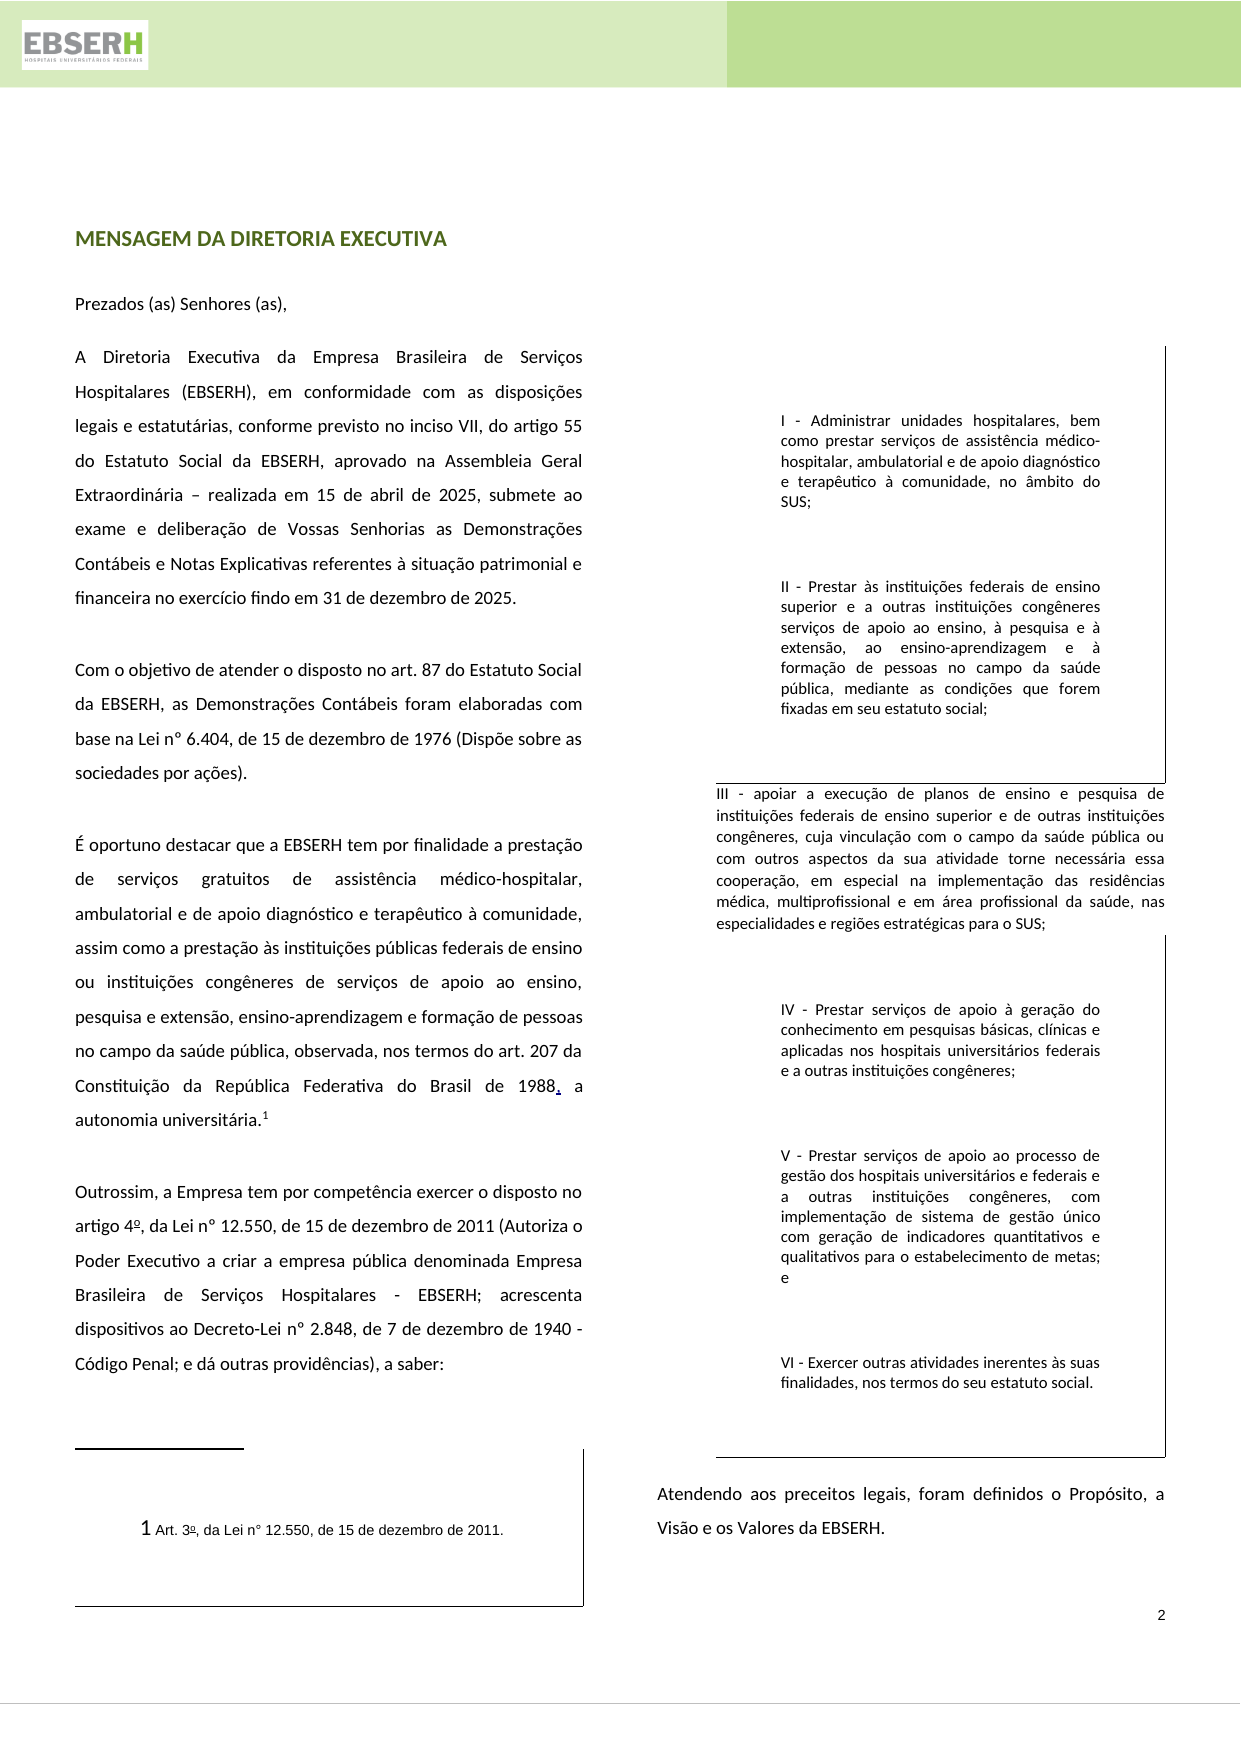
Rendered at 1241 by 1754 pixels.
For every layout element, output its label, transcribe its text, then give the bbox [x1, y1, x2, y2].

text VI - Exercer outras atividades inerentes às suas finalidades, nos termos do seu estatuto social. [716, 1352, 1165, 1457]
text Outrossim, a Empresa tem por competência exercer o disposto no artigo 4o, da Lei nº 12.550, de 15 de dezembro de 2011 (Autoriza o Poder Executivo a criar a empresa pública denominada Empresa Brasileira de Serviços Hospitalares - EBSERH; acrescenta dispositivos ao Decreto-Lei nº 2.848, de 7 de dezembro de 1940 - Código Penal; e dá outras providências), a saber: [75, 1180, 583, 1375]
text A Diretoria Executiva da Empresa Brasileira de Serviços Hospitalares (EBSERH), em conformidade com as disposições legais e estatutárias, conforme previsto no inciso VII, do artigo 55 do Estatuto Social da EBSERH, aprovado na Assembleia Geral Extraordinária – realizada em 15 de abril de 2025, submete ao exame e deliberação de Vossas Senhorias as Demonstrações Contábeis e Notas Explicativas referentes à situação patrimonial e financeira no exercício findo em 31 de dezembro de 2025. [75, 346, 583, 609]
text IV - Prestar serviços de apoio à geração do conhecimento em pesquisas básicas, clínicas e aplicadas nos hospitais universitários federais e a outras instituições congêneres; [716, 935, 1165, 1145]
text V - Prestar serviços de apoio ao processo de gestão dos hospitais universitários e federais e a outras instituições congêneres, com implementação de sistema de gestão único com geração de indicadores quantitativos e qualitativos para o estabelecimento de metas; e [716, 1145, 1165, 1352]
text Art. 3o, da Lei n° 12.550, de 15 de dezembro de 2011. [75, 1449, 583, 1606]
text MENSAGEM DA DIRETORIA EXECUTIVA [75, 224, 1165, 252]
text III - apoiar a execução de planos de ensino e pesquisa de instituições federais de ensino superior e de outras instituições congêneres, cuja vinculação com o campo da saúde pública ou com outros aspectos da sua atividade torne necessária essa cooperação, em especial na implementação das residências médica, multiprofissional e em área profissional da saúde, nas especialidades e regiões estratégicas para o SUS; [716, 783, 1165, 933]
text Com o objetivo de atender o disposto no art. 87 do Estatuto Social da EBSERH, as Demonstrações Contábeis foram elaboradas com base na Lei nº 6.404, de 15 de dezembro de 1976 (Dispõe sobre as sociedades por ações). [75, 658, 583, 784]
text II - Prestar às instituições federais de ensino superior e a outras instituições congêneres serviços de apoio ao ensino, à pesquisa e à extensão, ao ensino-aprendizagem e à formação de pessoas no campo da saúde pública, mediante as condições que forem fixadas em seu estatuto social; [716, 576, 1165, 783]
text I - Administrar unidades hospitalares, bem como prestar serviços de assistência médico-hospitalar, ambulatorial e de apoio diagnóstico e terapêutico à comunidade, no âmbito do SUS; [716, 346, 1165, 576]
text Atendendo aos preceitos legais, foram definidos o Propósito, a Visão e os Valores da EBSERH. [657, 1482, 1165, 1539]
text É oportuno destacar que a EBSERH tem por finalidade a prestação de serviços gratuitos de assistência médico-hospitalar, ambulatorial e de apoio diagnóstico e terapêutico à comunidade, assim como a prestação às instituições públicas federais de ensino ou instituições congêneres de serviços de apoio ao ensino, pesquisa e extensão, ensino-aprendizagem e formação de pessoas no campo da saúde pública, observada, nos termos do art. 207 da Constituição da República Federativa do Brasil de 1988, a autonomia universitária. [75, 833, 583, 1131]
text Prezados (as) Senhores (as), [75, 292, 1165, 315]
